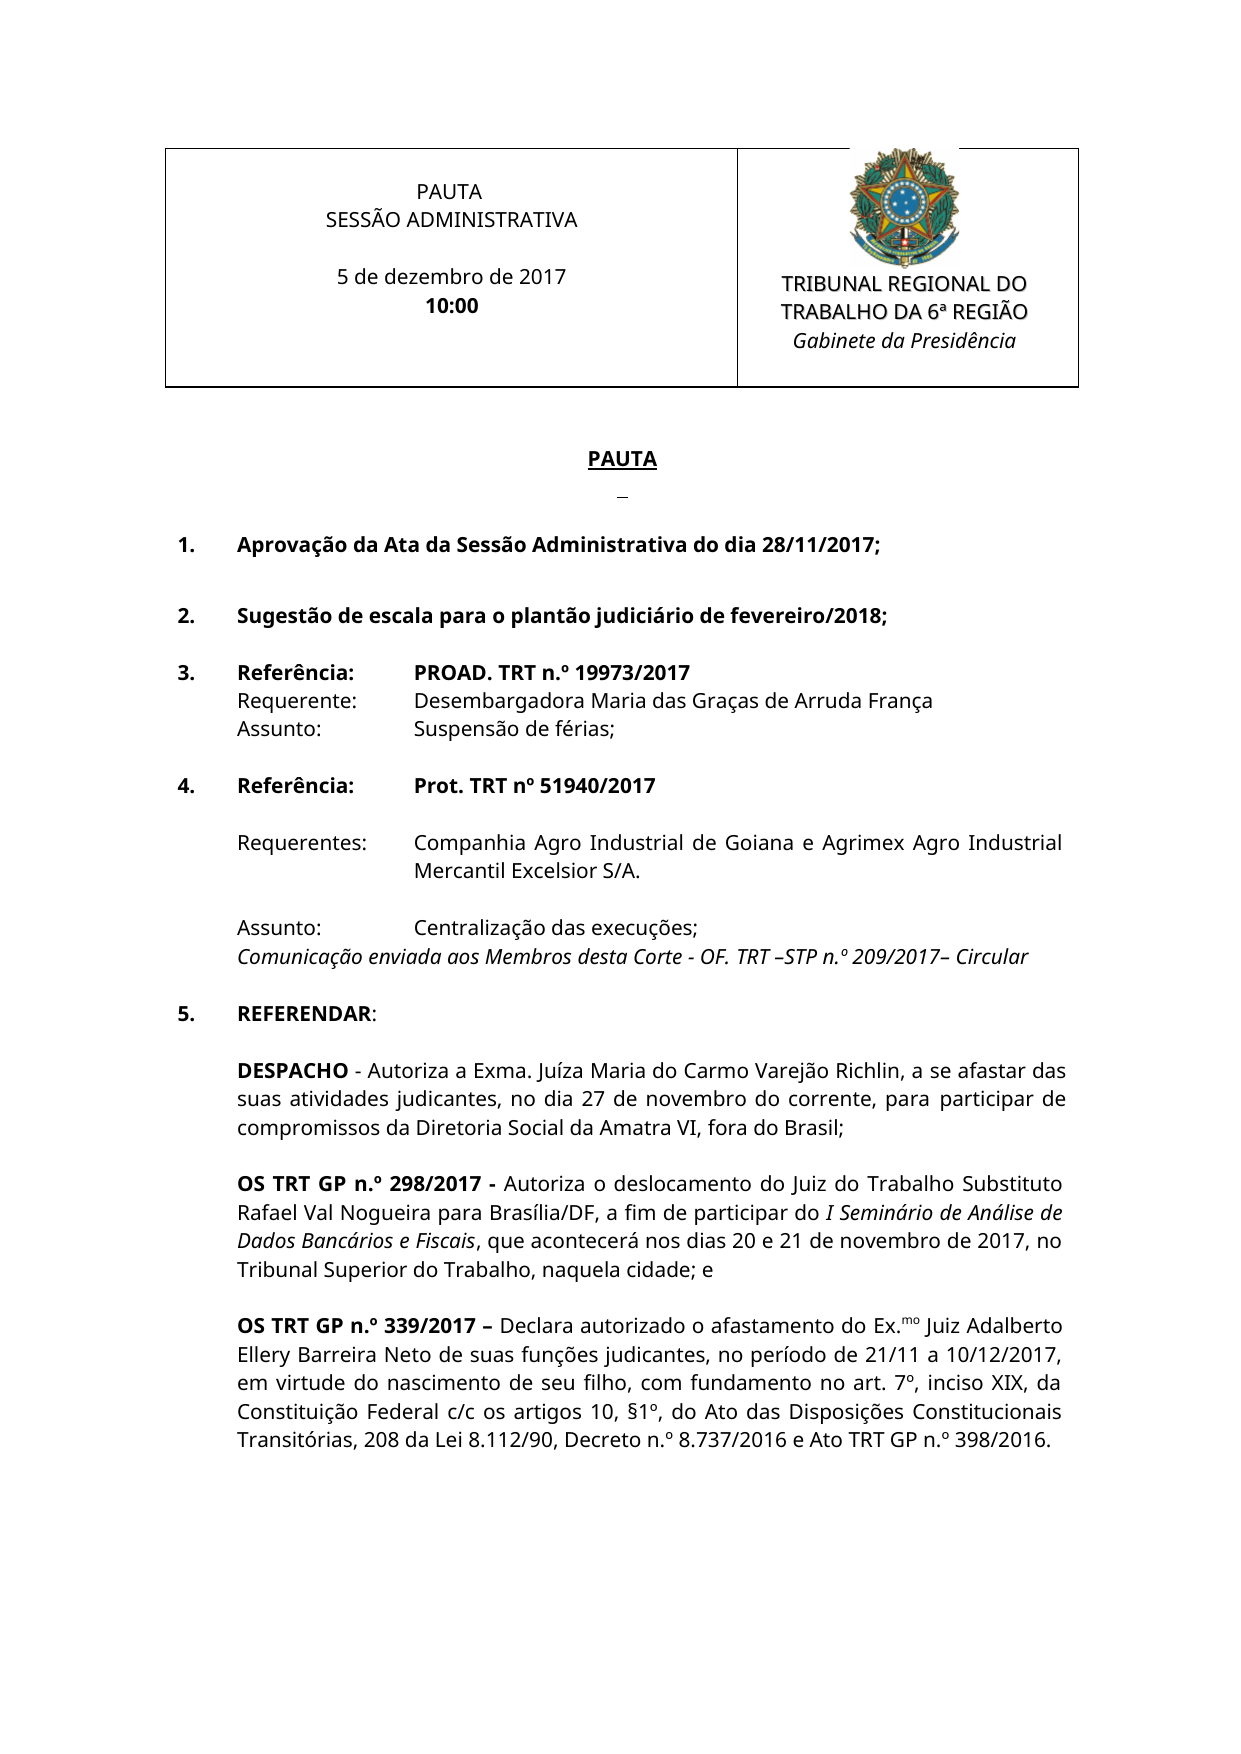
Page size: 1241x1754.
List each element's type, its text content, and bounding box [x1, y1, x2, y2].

table_cell Companhia Agro Industrial de Goiana e Agrimex Agro Industrial Mercantil Excelsior S/A. [402, 828, 1074, 913]
table_cell PROAD. TRT n.º 19973/2017 [402, 658, 1074, 686]
table_cell Suspensão de férias; [402, 715, 1074, 771]
table_header 1. [166, 530, 226, 601]
table_cell Referência: [226, 658, 402, 686]
table_header PAUTA SESSÃO ADMINISTRATIVA 5 de dezembro de 2017 10:00 [166, 149, 737, 386]
table_cell 4. [166, 771, 226, 999]
table_cell Comunicação enviada aos Membros desta Corte - OF. TRT –STP n.º 209/2017– Circular [226, 942, 1074, 999]
table_cell Assunto: [226, 715, 402, 771]
table_cell 5. [166, 999, 226, 1482]
table_cell Requerente: [226, 686, 402, 714]
table_cell Sugestão de escala para o plantão judiciário de fevereiro/2018; [226, 601, 1074, 658]
table_cell Requerentes: [226, 828, 402, 913]
table_cell Centralização das execuções; [402, 914, 1074, 942]
table_header Aprovação da Ata da Sessão Administrativa do dia 28/11/2017; [226, 530, 1074, 601]
table_header TRIBUNAL REGIONAL DO TRABALHO DA 6ª REGIÃO Gabinete da Presidência [738, 149, 1078, 386]
table_cell REFERENDAR: DESPACHO - Autoriza a Exma. Juíza Maria do Carmo Varejão Richlin, a se afastar das suas atividades judicantes, no dia 27 de novembro do corrente, para participar de compromissos da Diretoria Social da Amatra VI, fora do Brasil; OS TRT GP n.º 298/2017 - Autoriza o deslocamento do Juiz do Trabalho Substituto Rafael Val Nogueira para Brasília/DF, a fim de participar do I Seminário de Análise de Dados Bancários e Fiscais, que acontecerá nos dias 20 e 21 de novembro de 2017, no Tribunal Superior do Trabalho, naquela cidade; e OS TRT GP n.º 339/2017 – Declara autorizado o afastamento do Ex.mo Juiz Adalberto Ellery Barreira Neto de suas funções judicantes, no período de 21/11 a 10/12/2017, em virtude do nascimento de seu filho, com fundamento no art. 7º, inciso XIX, da Constituição Federal c/c os artigos 10, §1º, do Ato das Disposições Constitucionais Transitórias, 208 da Lei 8.112/90, Decreto n.º 8.737/2016 e Ato TRT GP n.º 398/2016. [226, 999, 1074, 1482]
table_cell 3. [166, 658, 226, 686]
subtitle PAUTA [177, 444, 1067, 473]
table_cell Assunto: [226, 914, 402, 942]
table_cell 2. [166, 601, 226, 658]
table_cell Desembargadora Maria das Graças de Arruda França [402, 686, 1074, 714]
table_cell Prot. TRT nº 51940/2017 [402, 771, 1074, 828]
picture [849, 148, 960, 269]
table_cell [166, 715, 226, 771]
table_cell Referência: [226, 771, 402, 828]
table_cell [166, 686, 226, 714]
